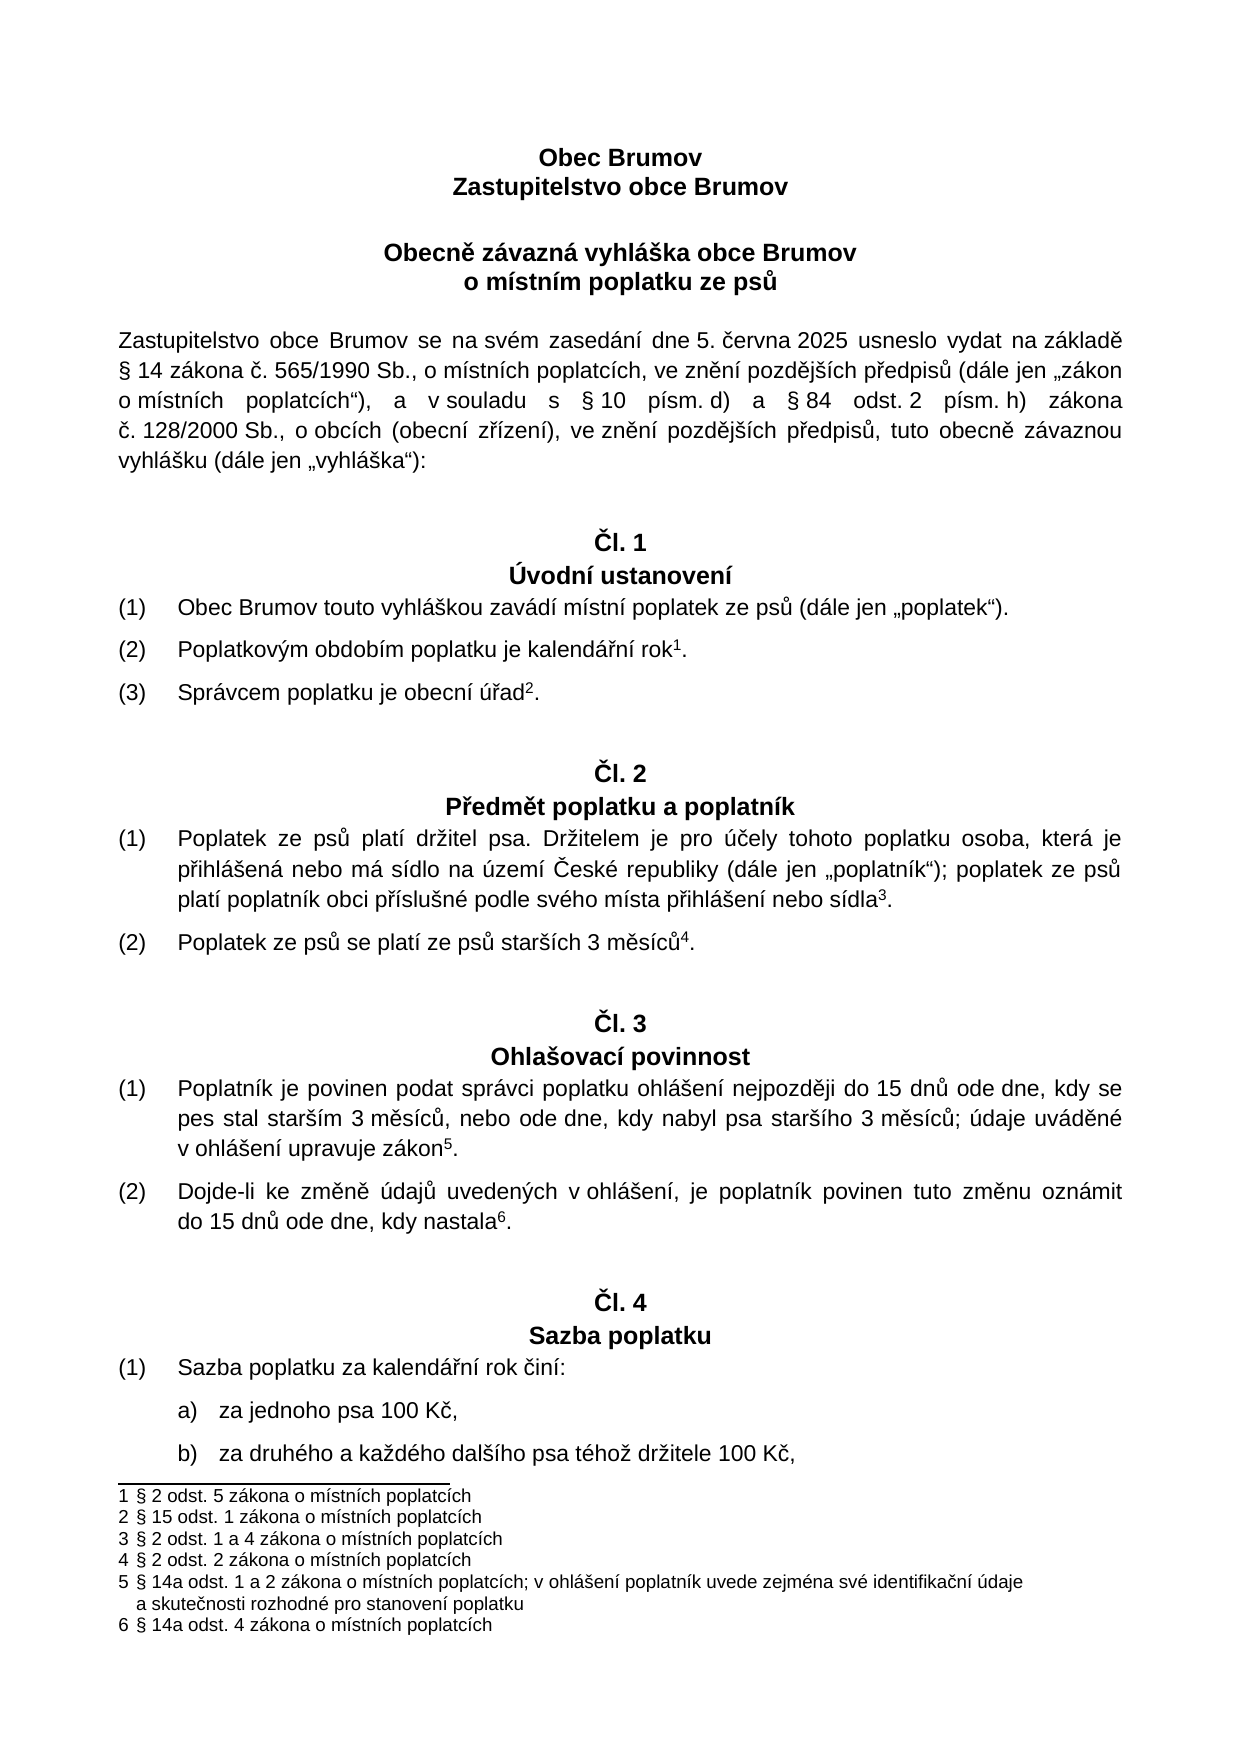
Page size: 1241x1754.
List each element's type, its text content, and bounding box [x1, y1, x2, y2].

list § 2 odst. 5 zákona o místních poplatcích [118, 1484, 1122, 1506]
title Obec Brumov Zastupitelstvo obce Brumov [118, 143, 1122, 201]
subtitle Čl. 4 Sazba poplatku [118, 1288, 1122, 1350]
subtitle Čl. 2 Předmět poplatku a poplatník [118, 759, 1122, 821]
list § 15 odst. 1 zákona o místních poplatcích [118, 1506, 1122, 1528]
list Poplatkovým obdobím poplatku je kalendářní rok. [118, 636, 1122, 663]
subtitle Čl. 1 Úvodní ustanovení [118, 528, 1122, 589]
list Poplatek ze psů platí držitel psa. Držitelem je pro účely tohoto poplatku osoba, která je přihlášená nebo má sídlo na území České republiky (dále jen „poplatník“); poplatek ze psů platí poplatník obci příslušné podle svého místa přihlášení nebo sídla. [118, 825, 1122, 912]
list Obec Brumov touto vyhláškou zavádí místní poplatek ze psů (dále jen „poplatek“). [118, 594, 1122, 620]
text Zastupitelstvo obce Brumov se na svém zasedání dne 5. června 2025 usneslo vydat na základě § 14 zákona č. 565/1990 Sb., o místních poplatcích, ve znění pozdějších předpisů (dále jen „zákon o místních poplatcích“), a v souladu s § 10 písm. d) a § 84 odst. 2 písm. h) zákona č. 128/2000 Sb., o obcích (obecní zřízení), ve znění pozdějších předpisů, tuto obecně závaznou vyhlášku (dále jen „vyhláška“): [118, 327, 1122, 474]
list Poplatník je povinen podat správci poplatku ohlášení nejpozději do 15 dnů ode dne, kdy se pes stal starším 3 měsíců, nebo ode dne, kdy nabyl psa staršího 3 měsíců; údaje uváděné v ohlášení upravuje zákon. [118, 1075, 1122, 1162]
list § 14a odst. 4 zákona o místních poplatcích [118, 1614, 1122, 1635]
list § 14a odst. 1 a 2 zákona o místních poplatcích; v ohlášení poplatník uvede zejména své identifikační údaje a skutečnosti rozhodné pro stanovení poplatku [118, 1571, 1122, 1614]
list Dojde-li ke změně údajů uvedených v ohlášení, je poplatník povinen tuto změnu oznámit do 15 dnů ode dne, kdy nastala. [118, 1178, 1122, 1234]
list za druhého a každého dalšího psa téhož držitele 100 Kč, [177, 1440, 1122, 1466]
subtitle Čl. 3 Ohlašovací povinnost [118, 1009, 1122, 1071]
list Poplatek ze psů se platí ze psů starších 3 měsíců. [118, 928, 1122, 955]
list § 2 odst. 2 zákona o místních poplatcích [118, 1549, 1122, 1571]
list Správcem poplatku je obecní úřad. [118, 679, 1122, 706]
subtitle Obecně závazná vyhláška obce Brumov o místním poplatku ze psů [118, 238, 1122, 295]
list Sazba poplatku za kalendářní rok činí: [118, 1354, 1122, 1381]
list za jednoho psa 100 Kč, [177, 1397, 1122, 1423]
list § 2 odst. 1 a 4 zákona o místních poplatcích [118, 1528, 1122, 1549]
